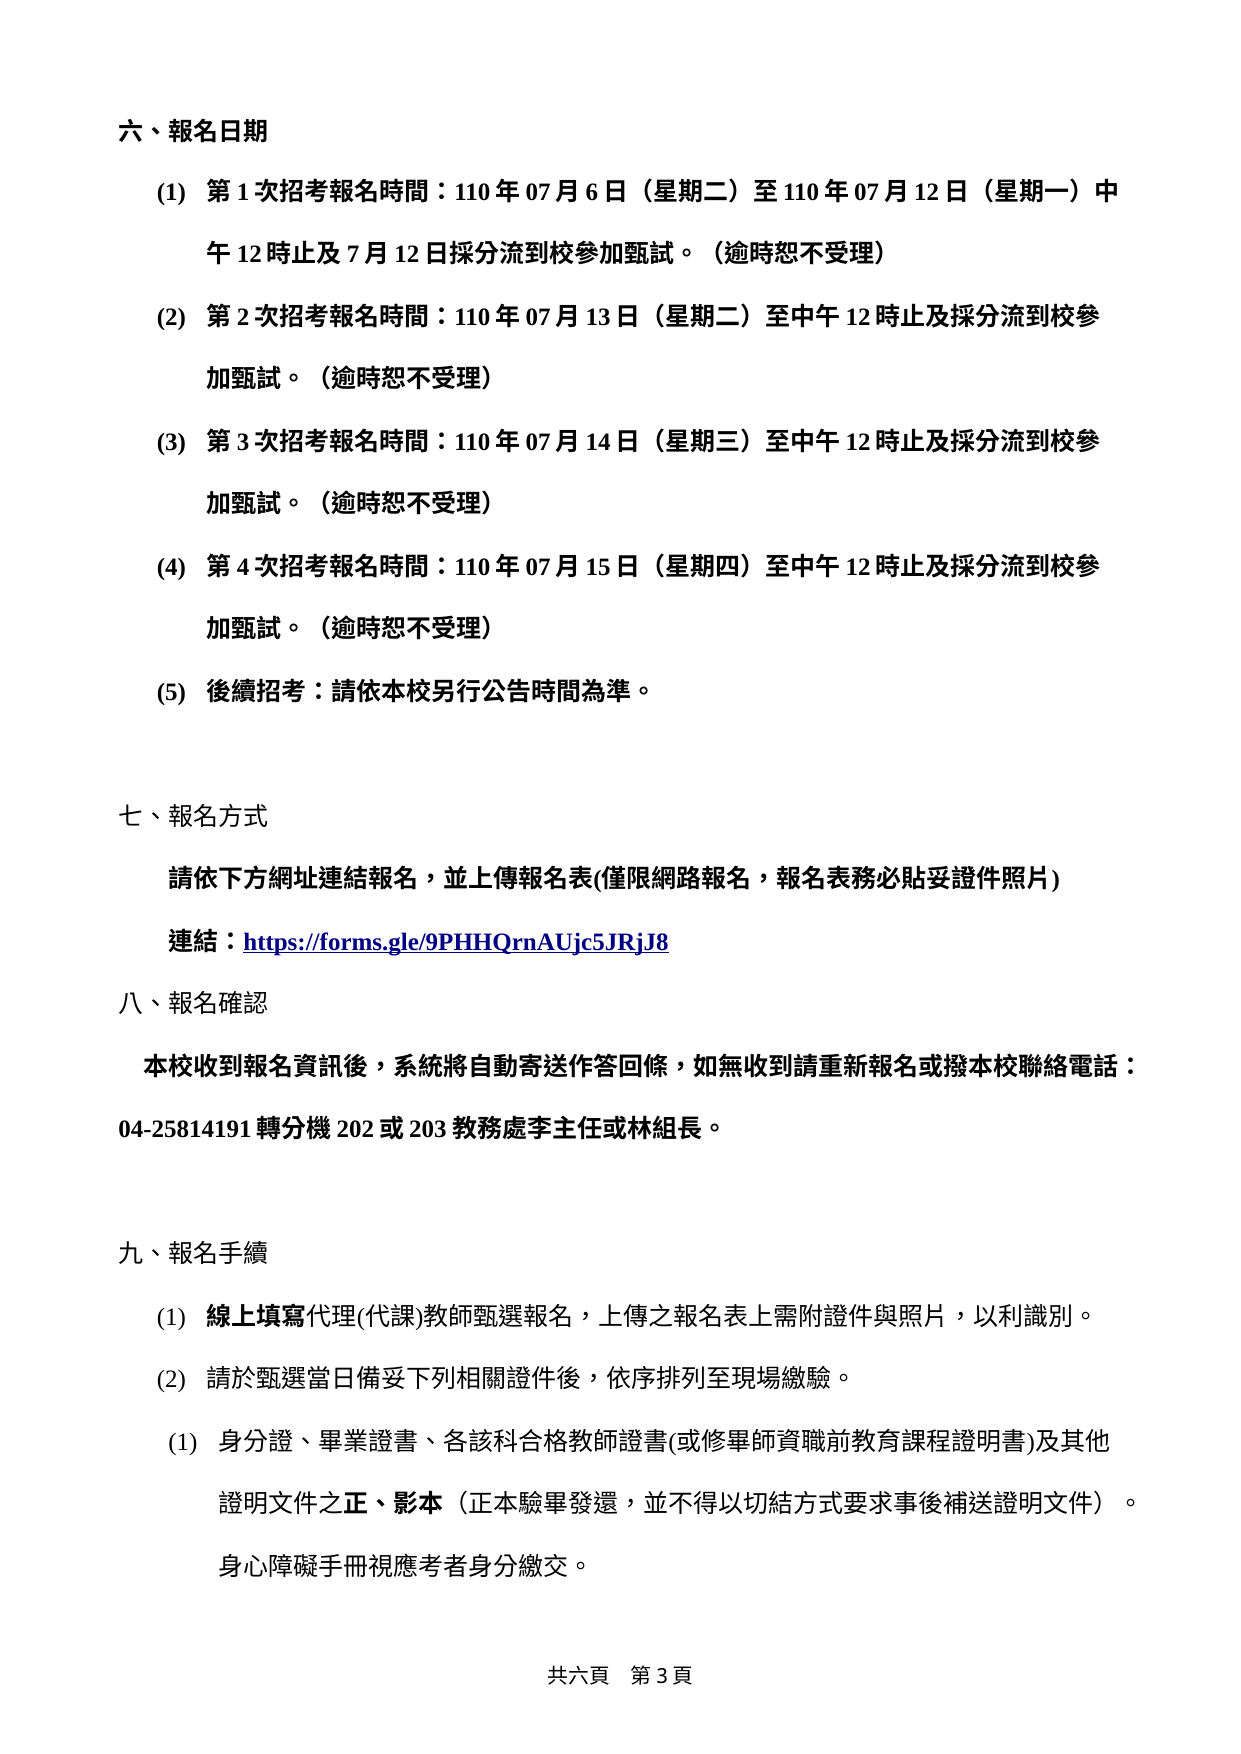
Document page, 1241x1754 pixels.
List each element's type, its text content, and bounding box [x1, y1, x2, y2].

text 六、報名日期 [118, 111, 1122, 148]
list 線上填寫代理(代課)教師甄選報名，上傳之報名表上需附證件與照片，以利識別。 [157, 1273, 1122, 1335]
text 連結：https://forms.gle/9PHHQrnAUjc5JRjJ8 [118, 898, 1122, 960]
list 第1次招考報名時間：110年07月6日（星期二）至110年07月12日（星期一）中午12時止及7月12日採分流到校參加甄試。（逾時恕不受理） [157, 148, 1122, 273]
list 後續招考：請依本校另行公告時間為準。 [157, 648, 1122, 710]
list 請於甄選當日備妥下列相關證件後，依序排列至現場繳驗。 [157, 1335, 1122, 1398]
text 八、報名確認 [118, 960, 1122, 1023]
list 第4次招考報名時間：110年07月15日（星期四）至中午12時止及採分流到校參加甄試。（逾時恕不受理） [157, 523, 1122, 648]
list 身分證、畢業證書、各該科合格教師證書(或修畢師資職前教育課程證明書)及其他證明文件之正、影本（正本驗畢發還，並不得以切結方式要求事後補送證明文件）。身心障礙手冊視應考者身分繳交。 [168, 1398, 1122, 1585]
list 第3次招考報名時間：110年07月14日（星期三）至中午12時止及採分流到校參加甄試。（逾時恕不受理） [157, 398, 1122, 523]
list 第2次招考報名時間：110年07月13日（星期二）至中午12時止及採分流到校參加甄試。（逾時恕不受理） [157, 273, 1122, 398]
text 本校收到報名資訊後，系統將自動寄送作答回條，如無收到請重新報名或撥本校聯絡電話：04-25814191轉分機202或203 教務處李主任或林組長。 [118, 1023, 1122, 1148]
text 七、報名方式 請依下方網址連結報名，並上傳報名表(僅限網路報名，報名表務必貼妥證件照片) [118, 773, 1122, 898]
text 九、報名手續 [118, 1210, 1122, 1273]
